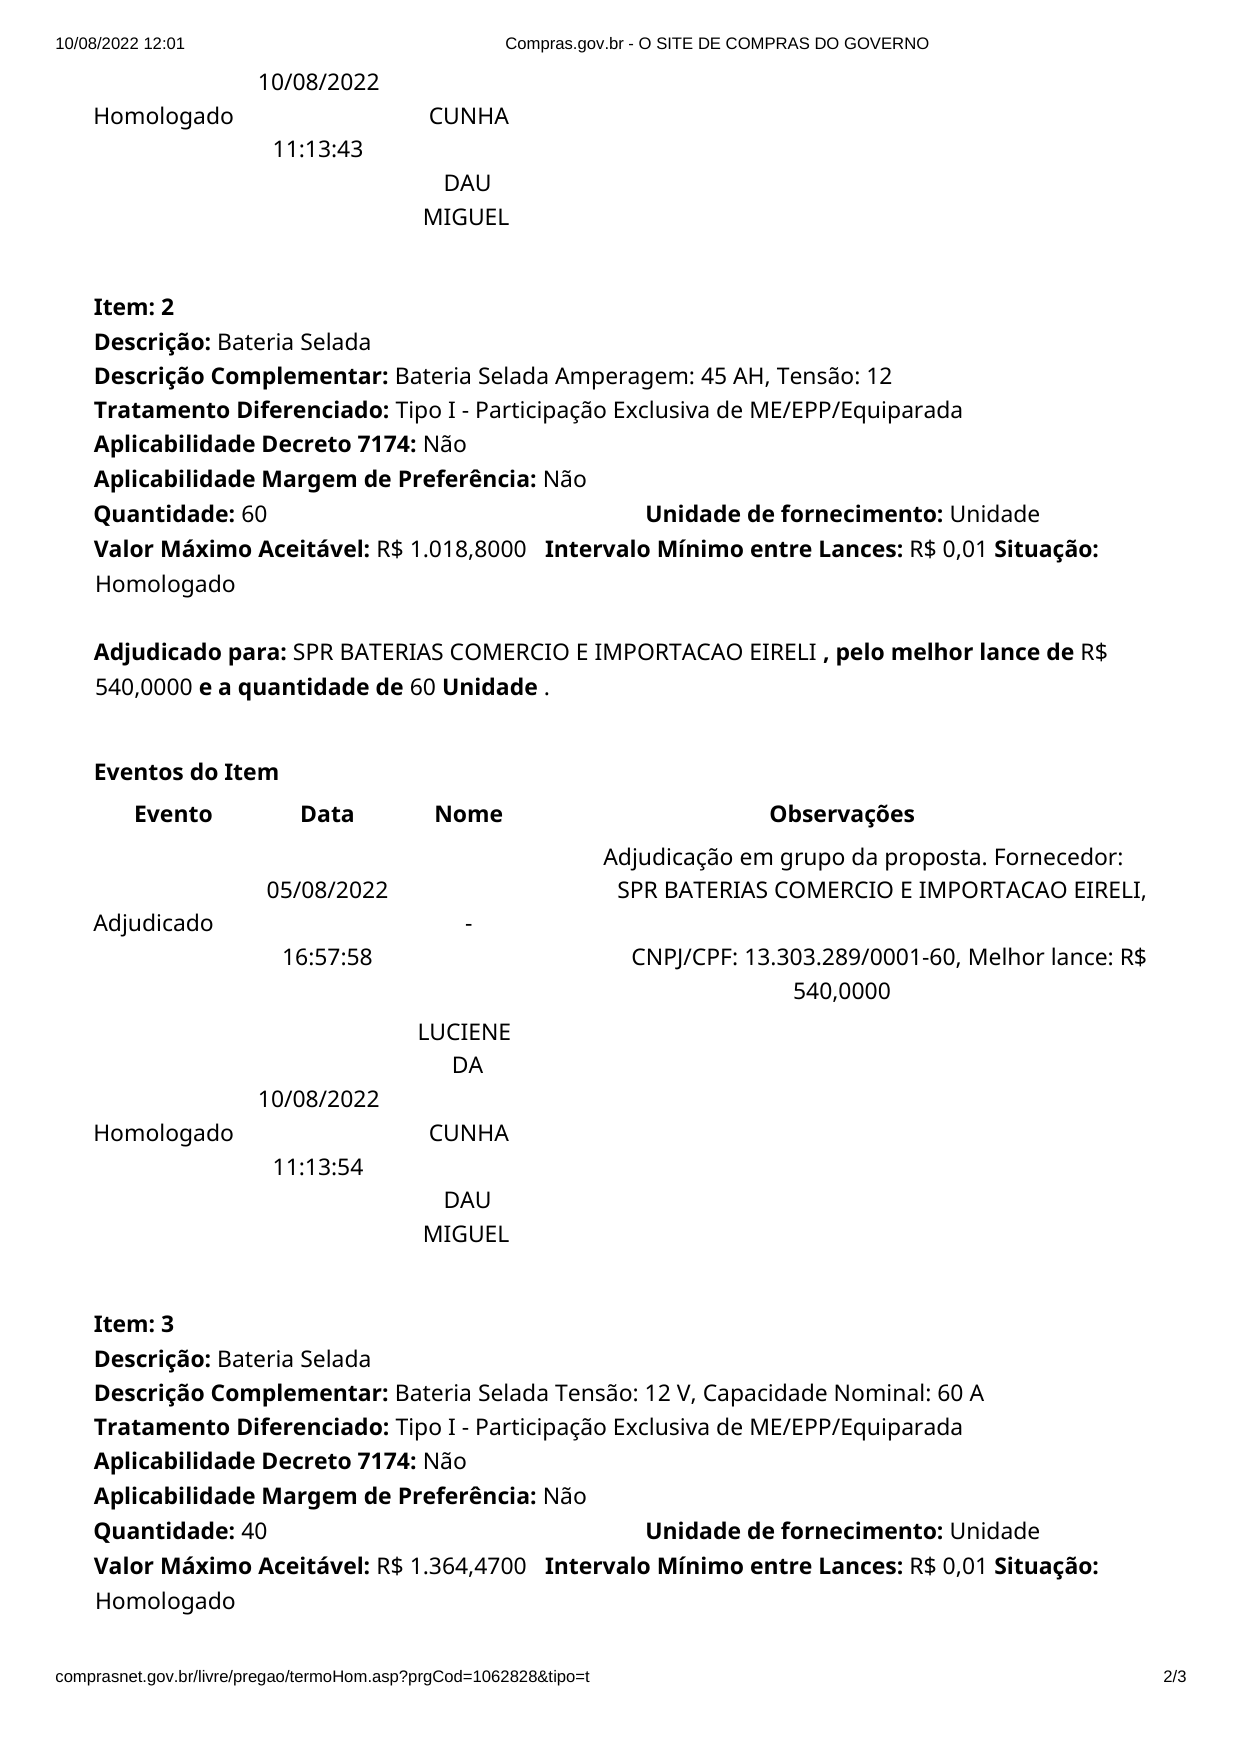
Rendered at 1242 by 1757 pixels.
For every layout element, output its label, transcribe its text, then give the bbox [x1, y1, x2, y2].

text Tratamento Diferenciado: Tipo I - Participação Exclusiva de ME/EPP/Equiparada [94, 394, 1147, 425]
text Descrição: Bateria Selada [94, 326, 1147, 357]
text Descrição: Bateria Selada [94, 1343, 1147, 1375]
text Aplicabilidade Decreto 7174: Não [94, 1445, 1147, 1476]
text 540,0000 [536, 974, 1147, 1006]
text Homologado CUNHA [93, 99, 1147, 131]
text DAU [443, 167, 1147, 198]
text 10/08/2022 [258, 1083, 1147, 1114]
text MIGUEL [423, 1218, 1147, 1249]
text Item: 3 [94, 1308, 1147, 1339]
text Descrição Complementar: Bateria Selada Tensão: 12 V, Capacidade Nominal: 60 A [94, 1377, 1147, 1408]
text Quantidade: 40 Unidade de fornecimento: Unidade [93, 1515, 1147, 1546]
text 11:13:54 [272, 1151, 1147, 1182]
text Quantidade: 60 Unidade de fornecimento: Unidade [93, 498, 1147, 529]
text Evento Data Nome Observações [93, 798, 1147, 829]
text Aplicabilidade Decreto 7174: Não [94, 427, 1147, 459]
text 10/08/2022 [258, 66, 1147, 97]
text 05/08/2022 SPR BATERIAS COMERCIO E IMPORTACAO EIRELI, [93, 874, 1147, 905]
text 16:57:58 CNPJ/CPF: 13.303.289/0001-60, Melhor lance: R$ [93, 941, 1147, 972]
text LUCIENE [417, 1016, 1147, 1047]
text DA [452, 1049, 1147, 1081]
text Adjudicado - [93, 907, 1147, 939]
text Descrição Complementar: Bateria Selada Amperagem: 45 AH, Tensão: 12 [94, 360, 1147, 391]
text Valor Máximo Aceitável: R$ 1.364,4700 Intervalo Mínimo entre Lances: R$ 0,01 Situação: Homologado [94, 1550, 1147, 1616]
text Homologado CUNHA [93, 1117, 1147, 1148]
text Adjudicação em grupo da proposta. Fornecedor: [93, 841, 1124, 872]
text Aplicabilidade Margem de Preferência: Não [94, 1480, 1147, 1511]
text Aplicabilidade Margem de Preferência: Não [94, 463, 1147, 494]
text Valor Máximo Aceitável: R$ 1.018,8000 Intervalo Mínimo entre Lances: R$ 0,01 Situação: Homologado [94, 533, 1147, 599]
text Eventos do Item [94, 756, 1147, 787]
text DAU [443, 1184, 1147, 1216]
text Adjudicado para: SPR BATERIAS COMERCIO E IMPORTACAO EIRELI , pelo melhor lance de R$ 540,0000 e a quantidade de 60 Unidade . [94, 636, 1147, 702]
text Tratamento Diferenciado: Tipo I - Participação Exclusiva de ME/EPP/Equiparada [94, 1411, 1147, 1442]
text 11:13:43 [272, 133, 1147, 164]
text MIGUEL [423, 201, 1147, 232]
text Item: 2 [94, 291, 1147, 322]
